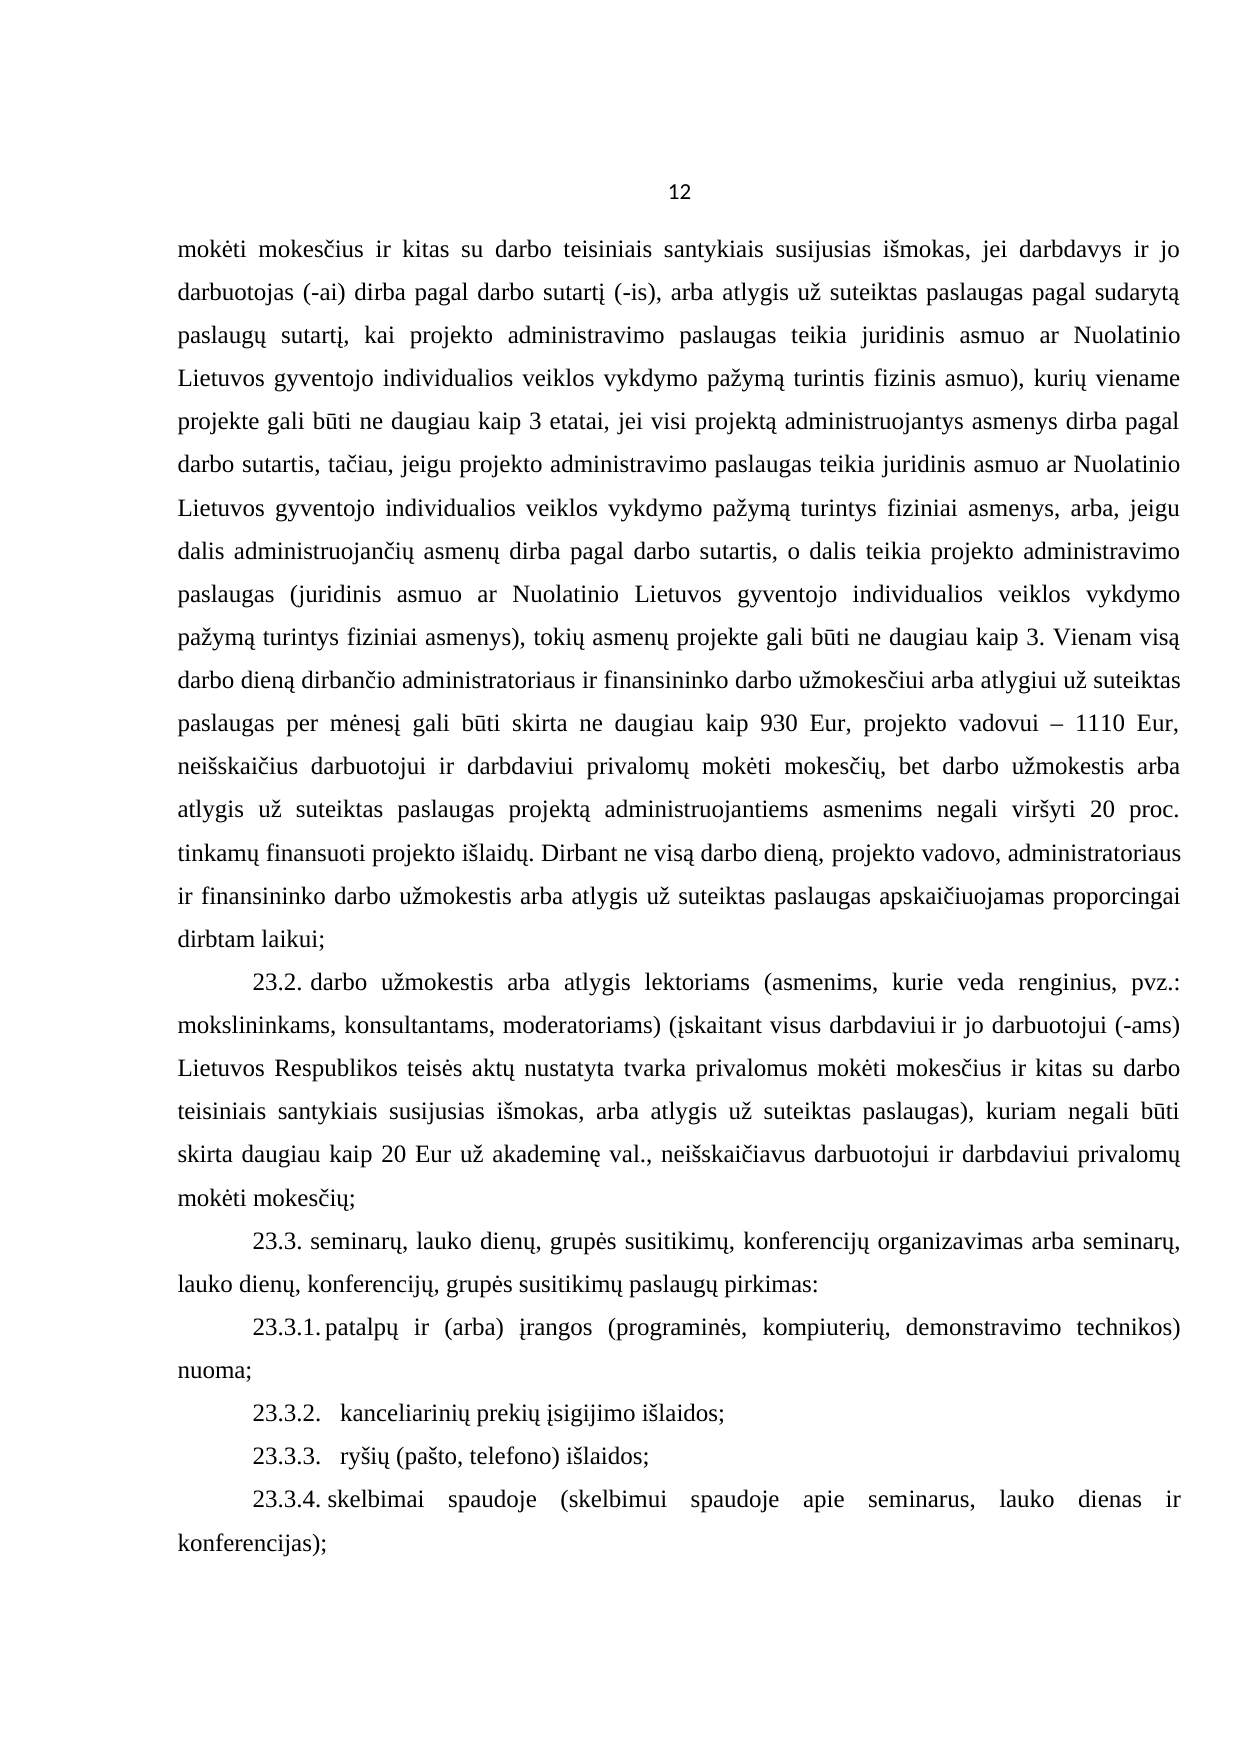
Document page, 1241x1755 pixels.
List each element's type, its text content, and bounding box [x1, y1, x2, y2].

text 23.3. seminarų, lauko dienų, grupės susitikimų, konferencijų organizavimas arba seminarų, lauko dienų, konferencijų, grupės susitikimų paslaugų pirkimas: [177, 1226, 1181, 1298]
text mokėti mokesčius ir kitas su darbo teisiniais santykiais susijusias išmokas, jei darbdavys ir jo darbuotojas (-ai) dirba pagal darbo sutartį (-is), arba atlygis už suteiktas paslaugas pagal sudarytą paslaugų sutartį, kai projekto administravimo paslaugas teikia juridinis asmuo ar Nuolatinio Lietuvos gyventojo individualios veiklos vykdymo pažymą turintis fizinis asmuo), kurių viename projekte gali būti ne daugiau kaip 3 etatai, jei visi projektą administruojantys asmenys dirba pagal darbo sutartis, tačiau, jeigu projekto administravimo paslaugas teikia juridinis asmuo ar Nuolatinio Lietuvos gyventojo individualios veiklos vykdymo pažymą turintys fiziniai asmenys, arba, jeigu dalis administruojančių asmenų dirba pagal darbo sutartis, o dalis teikia projekto administravimo paslaugas (juridinis asmuo ar Nuolatinio Lietuvos gyventojo individualios veiklos vykdymo pažymą turintys fiziniai asmenys), tokių asmenų projekte gali būti ne daugiau kaip 3. Vienam visą darbo dieną dirbančio administratoriaus ir finansininko darbo užmokesčiui arba atlygiui už suteiktas paslaugas per mėnesį gali būti skirta ne daugiau kaip 930 Eur, projekto vadovui – 1110 Eur, neišskaičius darbuotojui ir darbdaviui privalomų mokėti mokesčių, bet darbo užmokestis arba atlygis už suteiktas paslaugas projektą administruojantiems asmenims negali viršyti 20 proc. tinkamų finansuoti projekto išlaidų. Dirbant ne visą darbo dieną, projekto vadovo, administratoriaus ir finansininko darbo užmokestis arba atlygis už suteiktas paslaugas apskaičiuojamas proporcingai dirbtam laikui; [177, 234, 1181, 953]
text 23.3.4. skelbimai spaudoje (skelbimui spaudoje apie seminarus, lauko dienas ir konferencijas); [177, 1484, 1181, 1556]
text 23.3.2. kanceliarinių prekių įsigijimo išlaidos; [252, 1398, 1181, 1427]
text 23.3.3. ryšių (pašto, telefono) išlaidos; [252, 1441, 1181, 1470]
text 23.2. darbo užmokestis arba atlygis lektoriams (asmenims, kurie veda renginius, pvz.: mokslininkams, konsultantams, moderatoriams) (įskaitant visus darbdaviui ir jo darbuotojui (-ams) Lietuvos Respublikos teisės aktų nustatyta tvarka privalomus mokėti mokesčius ir kitas su darbo teisiniais santykiais susijusias išmokas, arba atlygis už suteiktas paslaugas), kuriam negali būti skirta daugiau kaip 20 Eur už akademinę val., neišskaičiavus darbuotojui ir darbdaviui privalomų mokėti mokesčių; [177, 967, 1181, 1211]
text 23.3.1. patalpų ir (arba) įrangos (programinės, kompiuterių, demonstravimo technikos) nuoma; [177, 1312, 1181, 1384]
